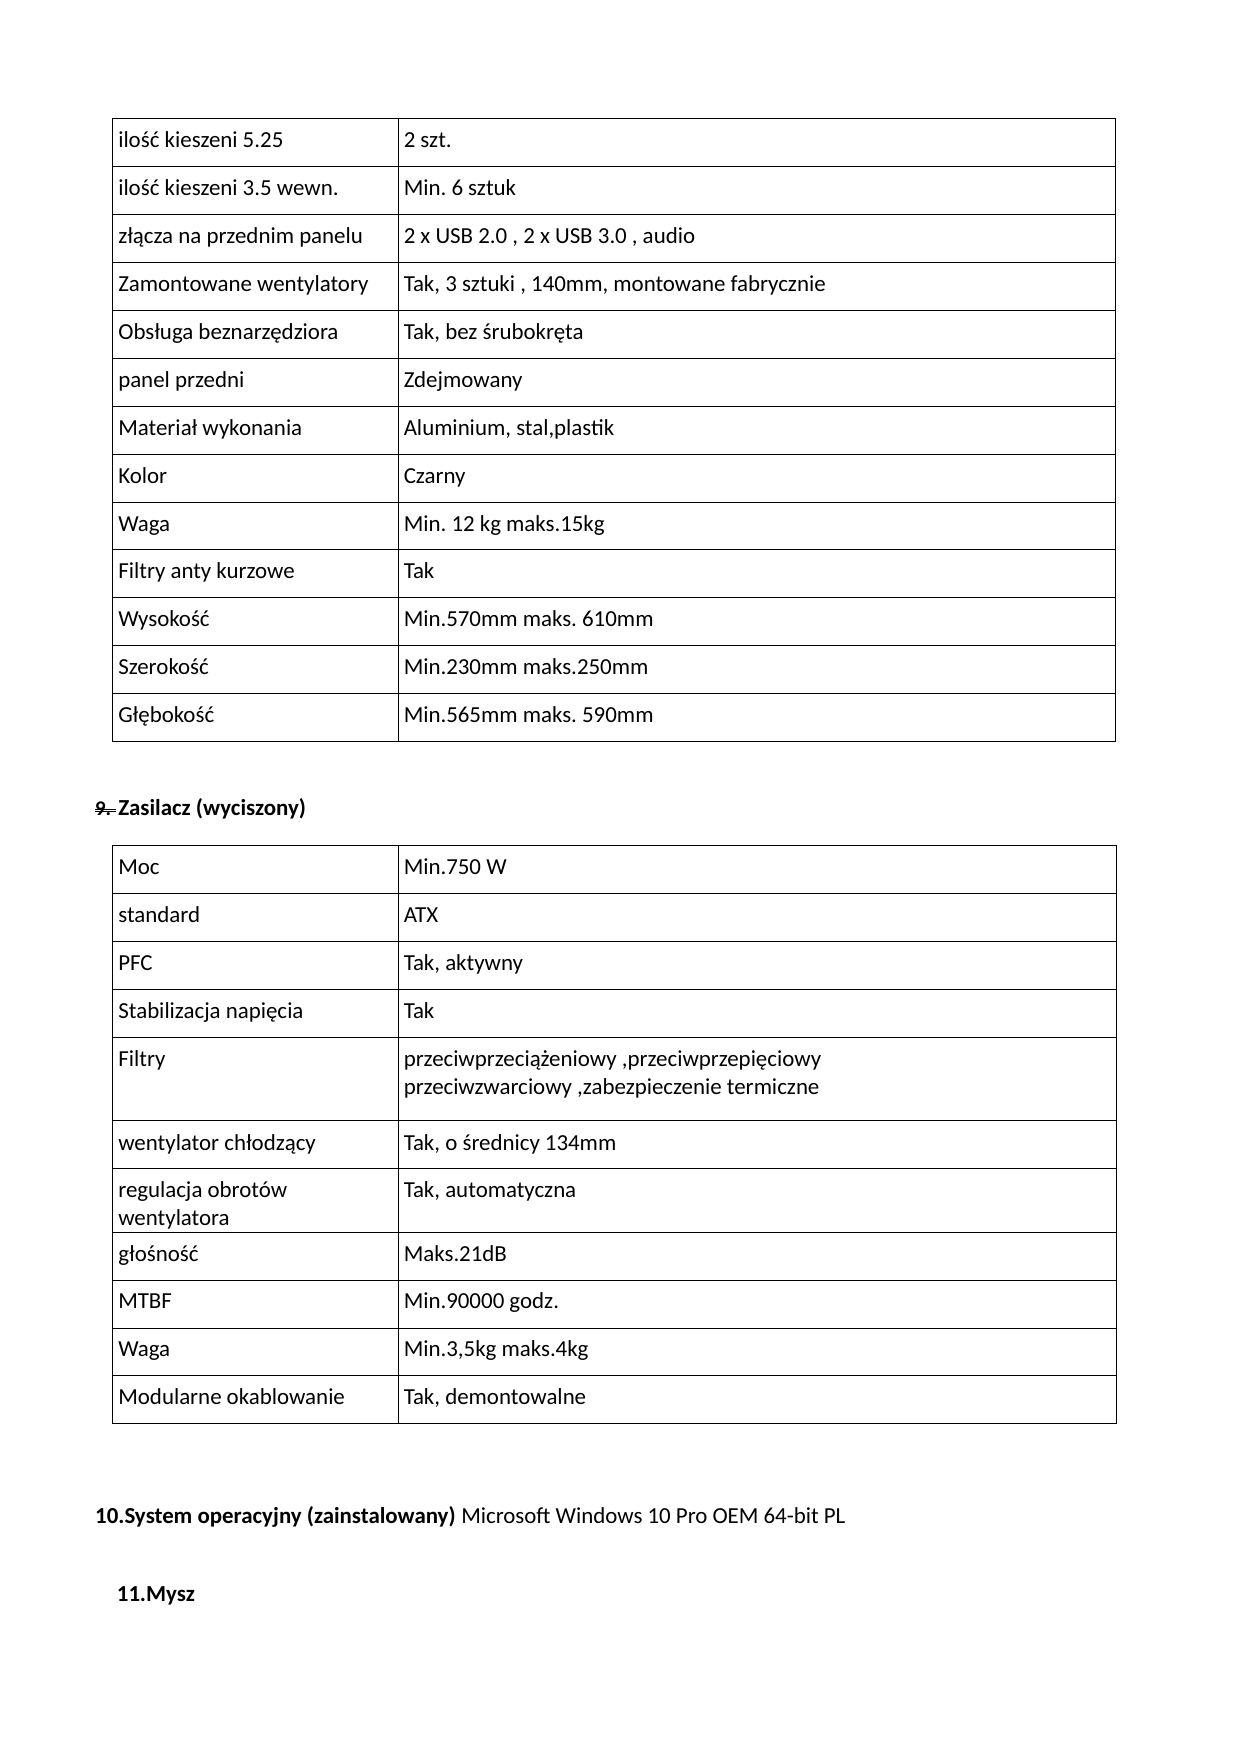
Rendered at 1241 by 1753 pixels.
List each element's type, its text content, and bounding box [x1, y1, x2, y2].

table_cell Min.3,5kg maks.4kg [399, 1329, 1116, 1375]
table_cell Min.570mm maks. 610mm [399, 598, 1115, 645]
table_header Min.750 W [399, 846, 1116, 893]
table_cell regulacja obrotów wentylatora [113, 1169, 398, 1232]
text 11.Mysz [117, 1579, 1122, 1608]
table_cell Tak, o średnicy 134mm [399, 1121, 1116, 1168]
table_cell Min.90000 godz. [399, 1281, 1116, 1327]
table_cell przeciwprzeciążeniowy ,przeciwprzepięciowy przeciwzwarciowy ,zabezpieczenie termiczne [399, 1038, 1116, 1120]
table_cell Czarny [399, 455, 1115, 501]
table_cell Kolor [113, 455, 398, 501]
table_cell PFC [113, 942, 398, 989]
table_cell Tak [399, 550, 1115, 597]
table_cell Aluminium, stal,plastik [399, 407, 1115, 453]
table_cell Min.565mm maks. 590mm [399, 694, 1115, 741]
table_cell Maks.21dB [399, 1233, 1116, 1279]
table_cell Modularne okablowanie [113, 1376, 398, 1423]
table_cell Tak, demontowalne [399, 1376, 1116, 1423]
table_cell Wysokość [113, 598, 398, 645]
table_cell Zdejmowany [399, 359, 1115, 406]
table_header Moc [113, 846, 398, 893]
table_cell MTBF [113, 1281, 398, 1327]
table_cell Stabilizacja napięcia [113, 990, 398, 1037]
table_cell Tak, bez śrubokręta [399, 311, 1115, 358]
table_cell Tak [399, 990, 1116, 1037]
table_cell Min.230mm maks.250mm [399, 646, 1115, 693]
table_cell Szerokość [113, 646, 398, 693]
text 10.System operacyjny (zainstalowany) Microsoft Windows 10 Pro OEM 64-bit PL [95, 1502, 1122, 1530]
table_cell ilość kieszeni 5.25 [113, 119, 398, 166]
table_cell Głębokość [113, 694, 398, 741]
table_cell Waga [113, 503, 398, 549]
table_cell ilość kieszeni 3.5 wewn. [113, 167, 398, 214]
table_cell ATX [399, 894, 1116, 941]
table_cell Tak, 3 sztuki , 140mm, montowane fabrycznie [399, 263, 1115, 310]
table_cell Min. 6 sztuk [399, 167, 1115, 214]
table_cell Waga [113, 1329, 398, 1375]
table_cell 2 szt. [399, 119, 1115, 166]
table_cell Tak, aktywny [399, 942, 1116, 989]
table_cell standard [113, 894, 398, 941]
table_cell Zamontowane wentylatory [113, 263, 398, 310]
table_cell głośność [113, 1233, 398, 1279]
table_cell Obsługa beznarzędziora [113, 311, 398, 358]
table_cell Tak, automatyczna [399, 1169, 1116, 1232]
table_cell Filtry anty kurzowe [113, 550, 398, 597]
list Zasilacz (wyciszony) [95, 793, 1122, 821]
table_cell Min. 12 kg maks.15kg [399, 503, 1115, 549]
table_cell Filtry [113, 1038, 398, 1120]
table_cell panel przedni [113, 359, 398, 406]
table_cell złącza na przednim panelu [113, 215, 398, 262]
table_cell 2 x USB 2.0 , 2 x USB 3.0 , audio [399, 215, 1115, 262]
table_cell wentylator chłodzący [113, 1121, 398, 1168]
table_cell Materiał wykonania [113, 407, 398, 453]
